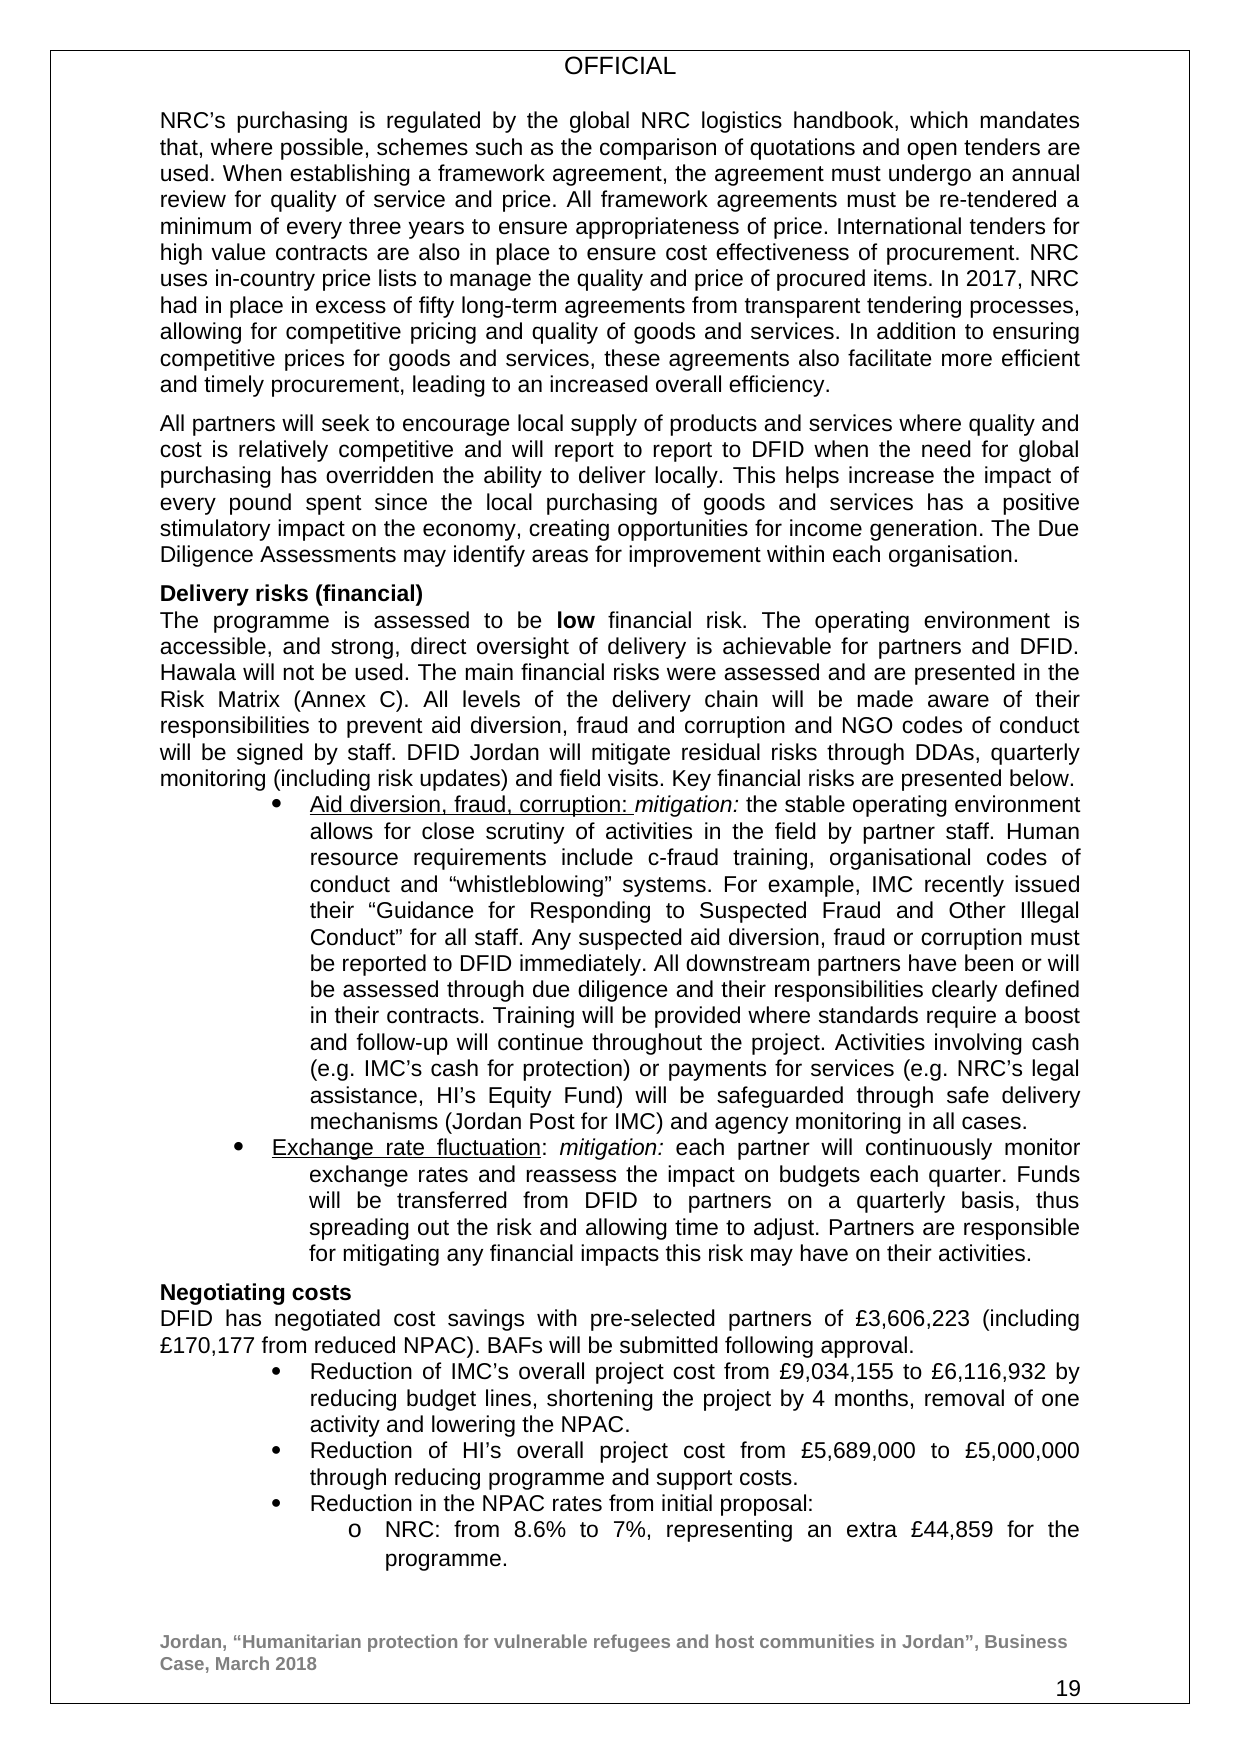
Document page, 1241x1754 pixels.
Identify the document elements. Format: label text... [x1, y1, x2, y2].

text NRC’s purchasing is regulated by the global NRC logistics handbook, which mandates that, where possible, schemes such as the comparison of quotations and open tenders are used. When establishing a framework agreement, the agreement must undergo an annual review for quality of service and price. All framework agreements must be re-tendered a minimum of every three years to ensure appropriateness of price. International tenders for high value contracts are also in place to ensure cost effectiveness of procurement. NRC uses in-country price lists to manage the quality and price of procured items. In 2017, NRC had in place in excess of fifty long-term agreements from transparent tendering processes, allowing for competitive pricing and quality of goods and services. In addition to ensuring competitive prices for goods and services, these agreements also facilitate more efficient and timely procurement, leading to an increased overall efficiency. [159, 107, 1081, 397]
list Reduction of HI’s overall project cost from £5,689,000 to £5,000,000 through reducing programme and support costs. [272, 1437, 1081, 1490]
text All partners will seek to encourage local supply of products and services where quality and cost is relatively competitive and will report to report to DFID when the need for global purchasing has overridden the ability to deliver locally. This helps increase the impact of every pound spent since the local purchasing of goods and services has a positive stimulatory impact on the economy, creating opportunities for income generation. The Due Diligence Assessments may identify areas for improvement within each organisation. [159, 410, 1081, 568]
list Reduction in the NPAC rates from initial proposal: [272, 1490, 1081, 1516]
list Aid diversion, fraud, corruption: mitigation: the stable operating environment allows for close scrutiny of activities in the field by partner staff. Human resource requirements include c-fraud training, organisational codes of conduct and “whistleblowing” systems. For example, IMC recently issued their “Guidance for Responding to Suspected Fraud and Other Illegal Conduct” for all staff. Any suspected aid diversion, fraud or corruption must be reported to DFID immediately. All downstream partners have been or will be assessed through due diligence and their responsibilities clearly defined in their contracts. Training will be provided where standards require a boost and follow-up will continue throughout the project. Activities involving cash (e.g. IMC’s cash for protection) or payments for services (e.g. NRC’s legal assistance, HI’s Equity Fund) will be safeguarded through safe delivery mechanisms (Jordan Post for IMC) and agency monitoring in all cases. [272, 791, 1081, 1134]
text Negotiating costs [159, 1279, 1081, 1305]
list NRC: from 8.6% to 7%, representing an extra £44,859 for the programme. [347, 1516, 1081, 1572]
text DFID has negotiated cost savings with pre-selected partners of £3,606,223 (including £170,177 from reduced NPAC). BAFs will be submitted following approval. [159, 1305, 1081, 1358]
text The programme is assessed to be low financial risk. The operating environment is accessible, and strong, direct oversight of delivery is achievable for partners and DFID. Hawala will not be used. The main financial risks were assessed and are presented in the Risk Matrix (Annex C). All levels of the delivery chain will be made aware of their responsibilities to prevent aid diversion, fraud and corruption and NGO codes of conduct will be signed by staff. DFID Jordan will mitigate residual risks through DDAs, quarterly monitoring (including risk updates) and field visits. Key financial risks are presented below. [159, 607, 1081, 791]
list Exchange rate fluctuation: mitigation: each partner will continuously monitor exchange rates and reassess the impact on budgets each quarter. Funds will be transferred from DFID to partners on a quarterly basis, thus spreading out the risk and allowing time to adjust. Partners are responsible for mitigating any financial impacts this risk may have on their activities. [234, 1134, 1081, 1267]
text Delivery risks (financial) [159, 580, 1081, 607]
list Reduction of IMC’s overall project cost from £9,034,155 to £6,116,932 by reducing budget lines, shortening the project by 4 months, removal of one activity and lowering the NPAC. [272, 1358, 1081, 1437]
